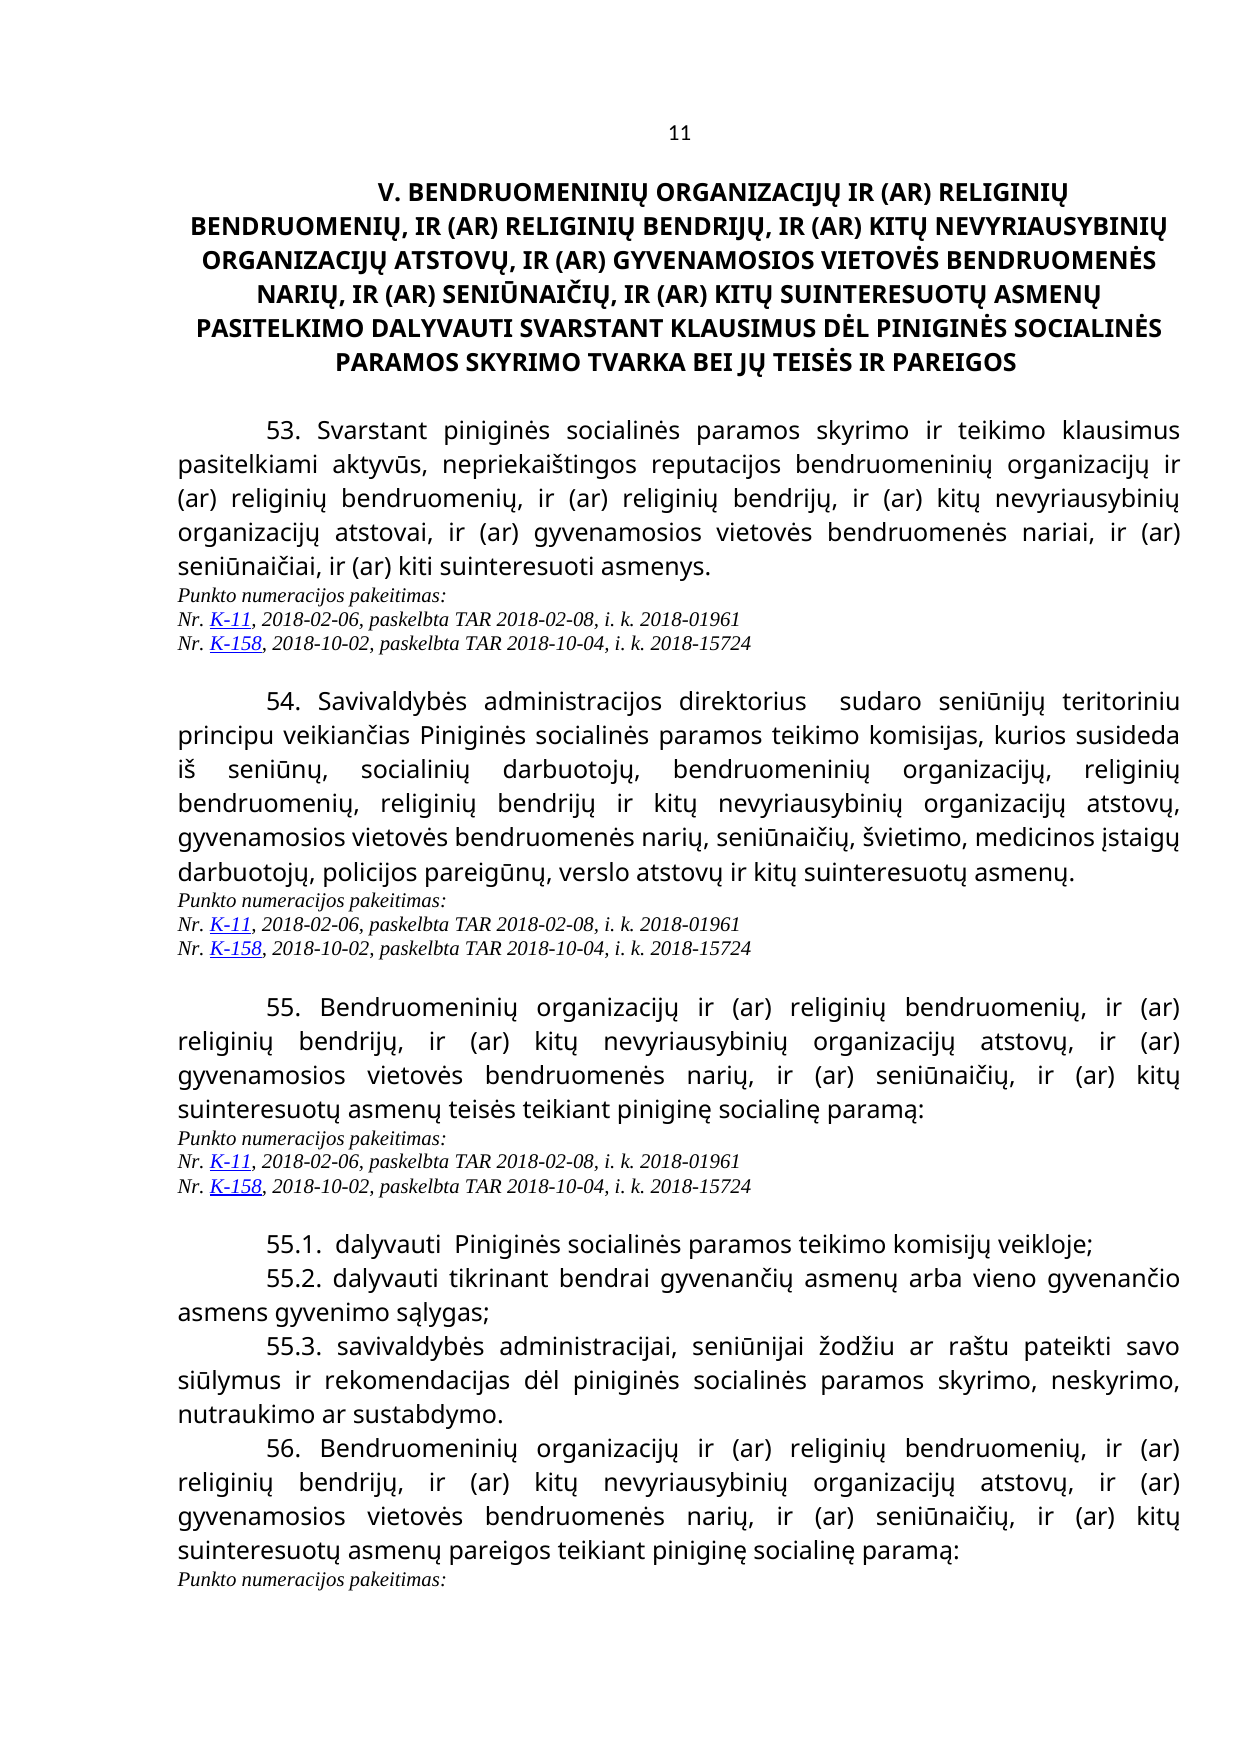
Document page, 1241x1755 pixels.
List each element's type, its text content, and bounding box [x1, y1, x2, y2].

text Nr. K-11, 2018-02-06, paskelbta TAR 2018-02-08, i. k. 2018-01961 [177, 1149, 1181, 1173]
text V. BENDRUOMENINIŲ ORGANIZACIJŲ IR (AR) RELIGINIŲ BENDRUOMENIŲ, IR (AR) RELIGINIŲ BENDRIJŲ, IR (AR) KITŲ NEVYRIAUSYBINIŲ ORGANIZACIJŲ ATSTOVŲ, IR (AR) GYVENAMOSIOS VIETOVĖS BENDRUOMENĖS NARIŲ, IR (AR) SENIŪNAIČIŲ, IR (AR) KITŲ SUINTERESUOTŲ ASMENŲ PASITELKIMO DALYVAUTI SVARSTANT KLAUSIMUS DĖL PINIGINĖS SOCIALINĖS PARAMOS SKYRIMO TVARKA BEI JŲ TEISĖS IR PAREIGOS [177, 174, 1181, 378]
text 55.3. savivaldybės administracijai, seniūnijai žodžiu ar raštu pateikti savo siūlymus ir rekomendacijas dėl piniginės socialinės paramos skyrimo, neskyrimo, nutraukimo ar sustabdymo. [177, 1328, 1181, 1431]
text Punkto numeracijos pakeitimas: [177, 888, 1181, 912]
text Nr. K-158, 2018-10-02, paskelbta TAR 2018-10-04, i. k. 2018-15724 [177, 631, 1181, 655]
text Punkto numeracijos pakeitimas: [177, 583, 1181, 607]
text Punkto numeracijos pakeitimas: [177, 1125, 1181, 1149]
text Nr. K-11, 2018-02-06, paskelbta TAR 2018-02-08, i. k. 2018-01961 [177, 607, 1181, 631]
text Nr. K-11, 2018-02-06, paskelbta TAR 2018-02-08, i. k. 2018-01961 [177, 912, 1181, 936]
text 55. Bendruomeninių organizacijų ir (ar) religinių bendruomenių, ir (ar) religinių bendrijų, ir (ar) kitų nevyriausybinių organizacijų atstovų, ir (ar) gyvenamosios vietovės bendruomenės narių, ir (ar) seniūnaičių, ir (ar) kitų suinteresuotų asmenų teisės teikiant piniginę socialinę paramą: [177, 989, 1181, 1125]
text 53. Svarstant piniginės socialinės paramos skyrimo ir teikimo klausimus pasitelkiami aktyvūs, nepriekaištingos reputacijos bendruomeninių organizacijų ir (ar) religinių bendruomenių, ir (ar) religinių bendrijų, ir (ar) kitų nevyriausybinių organizacijų atstovai, ir (ar) gyvenamosios vietovės bendruomenės nariai, ir (ar) seniūnaičiai, ir (ar) kiti suinteresuoti asmenys. [177, 413, 1181, 583]
text Punkto numeracijos pakeitimas: [177, 1567, 1181, 1591]
text Nr. K-158, 2018-10-02, paskelbta TAR 2018-10-04, i. k. 2018-15724 [177, 1173, 1181, 1198]
text 56. Bendruomeninių organizacijų ir (ar) religinių bendruomenių, ir (ar) religinių bendrijų, ir (ar) kitų nevyriausybinių organizacijų atstovų, ir (ar) gyvenamosios vietovės bendruomenės narių, ir (ar) seniūnaičių, ir (ar) kitų suinteresuotų asmenų pareigos teikiant piniginę socialinę paramą: [177, 1431, 1181, 1567]
text 55.2. dalyvauti tikrinant bendrai gyvenančių asmenų arba vieno gyvenančio asmens gyvenimo sąlygas; [177, 1260, 1181, 1328]
text 55.1. dalyvauti Piniginės socialinės paramos teikimo komisijų veikloje; [177, 1226, 1181, 1260]
text 54. Savivaldybės administracijos direktorius sudaro seniūnijų teritoriniu principu veikiančias Piniginės socialinės paramos teikimo komisijas, kurios susideda iš seniūnų, socialinių darbuotojų, bendruomeninių organizacijų, religinių bendruomenių, religinių bendrijų ir kitų nevyriausybinių organizacijų atstovų, gyvenamosios vietovės bendruomenės narių, seniūnaičių, švietimo, medicinos įstaigų darbuotojų, policijos pareigūnų, verslo atstovų ir kitų suinteresuotų asmenų. [177, 684, 1181, 888]
text Nr. K-158, 2018-10-02, paskelbta TAR 2018-10-04, i. k. 2018-15724 [177, 936, 1181, 960]
